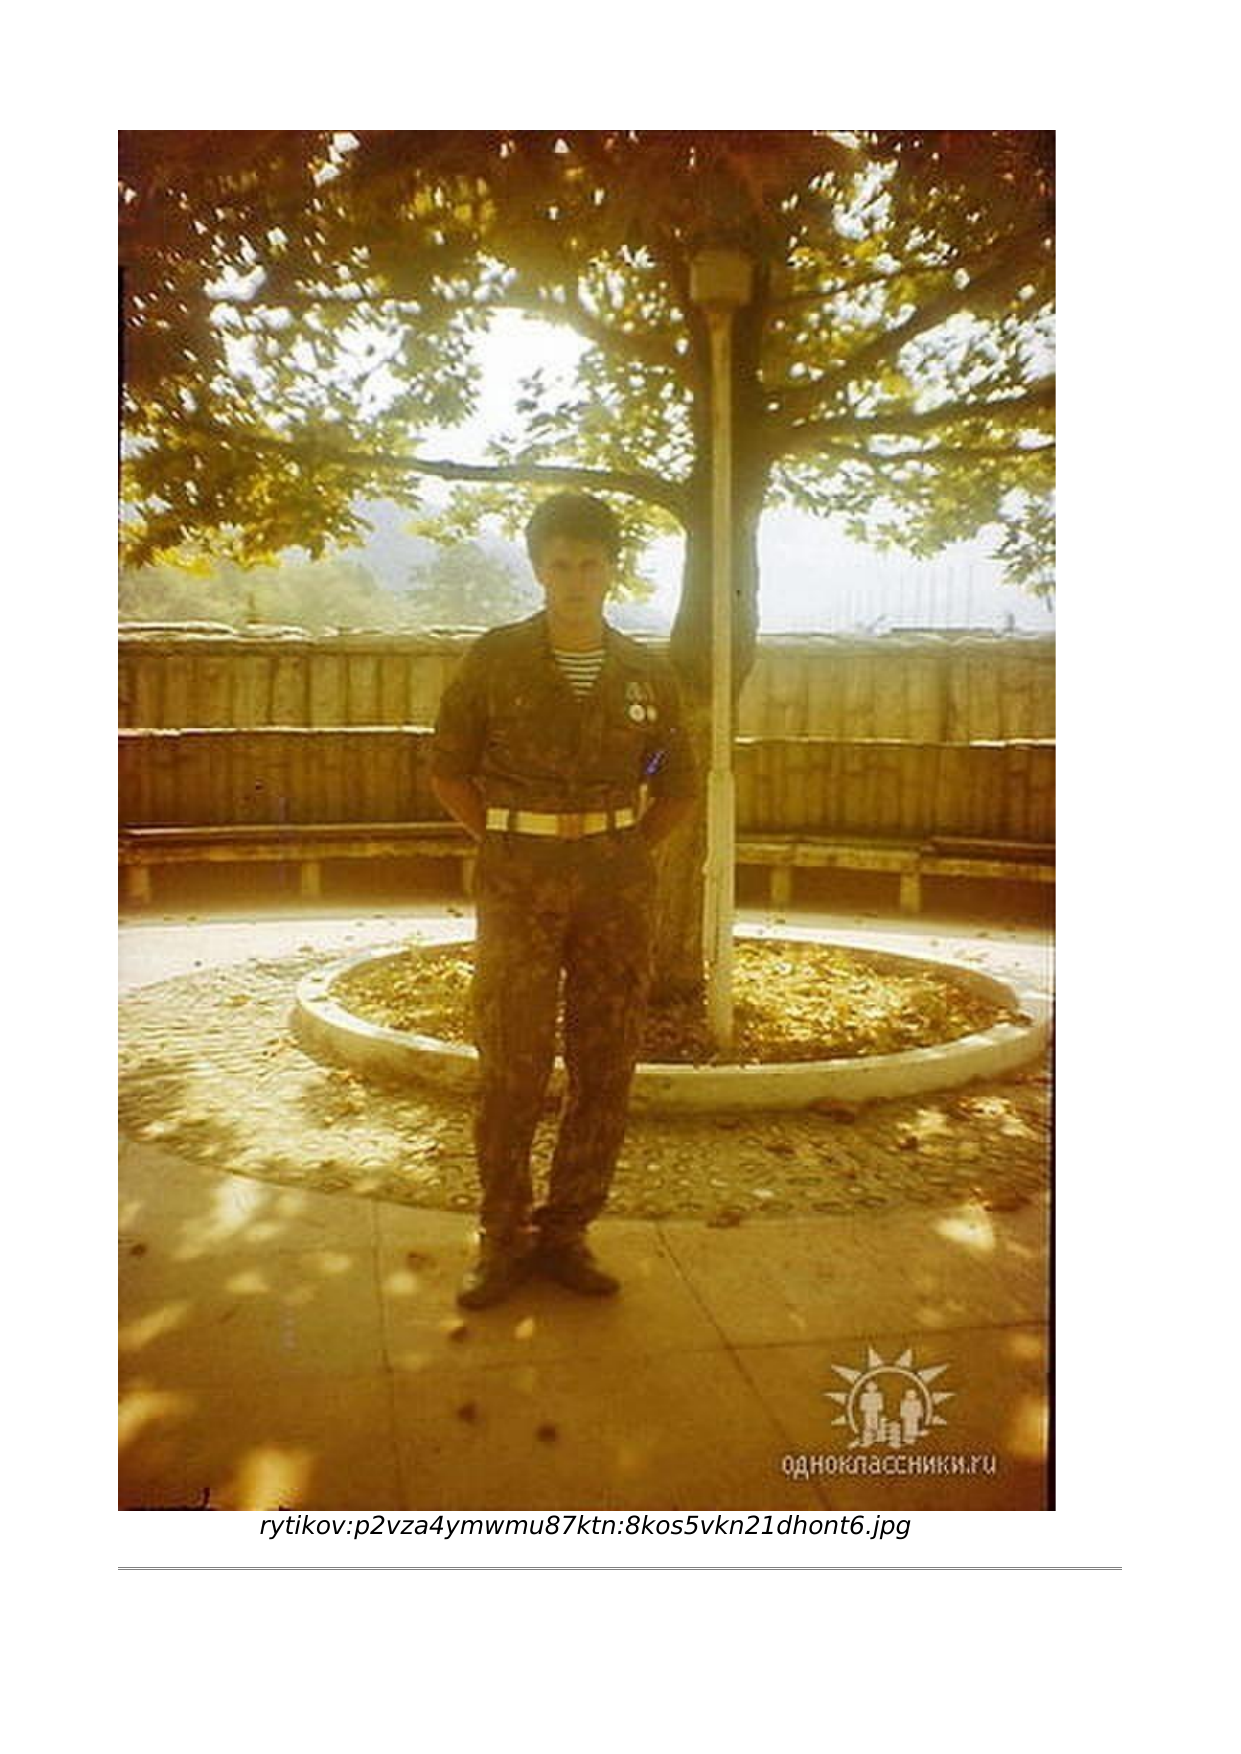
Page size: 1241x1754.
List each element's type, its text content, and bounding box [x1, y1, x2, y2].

picture [118, 130, 1056, 1511]
text rytikov:p2vza4ymwmu87ktn:8kos5vkn21dhont6.jpg [118, 1511, 1056, 1540]
